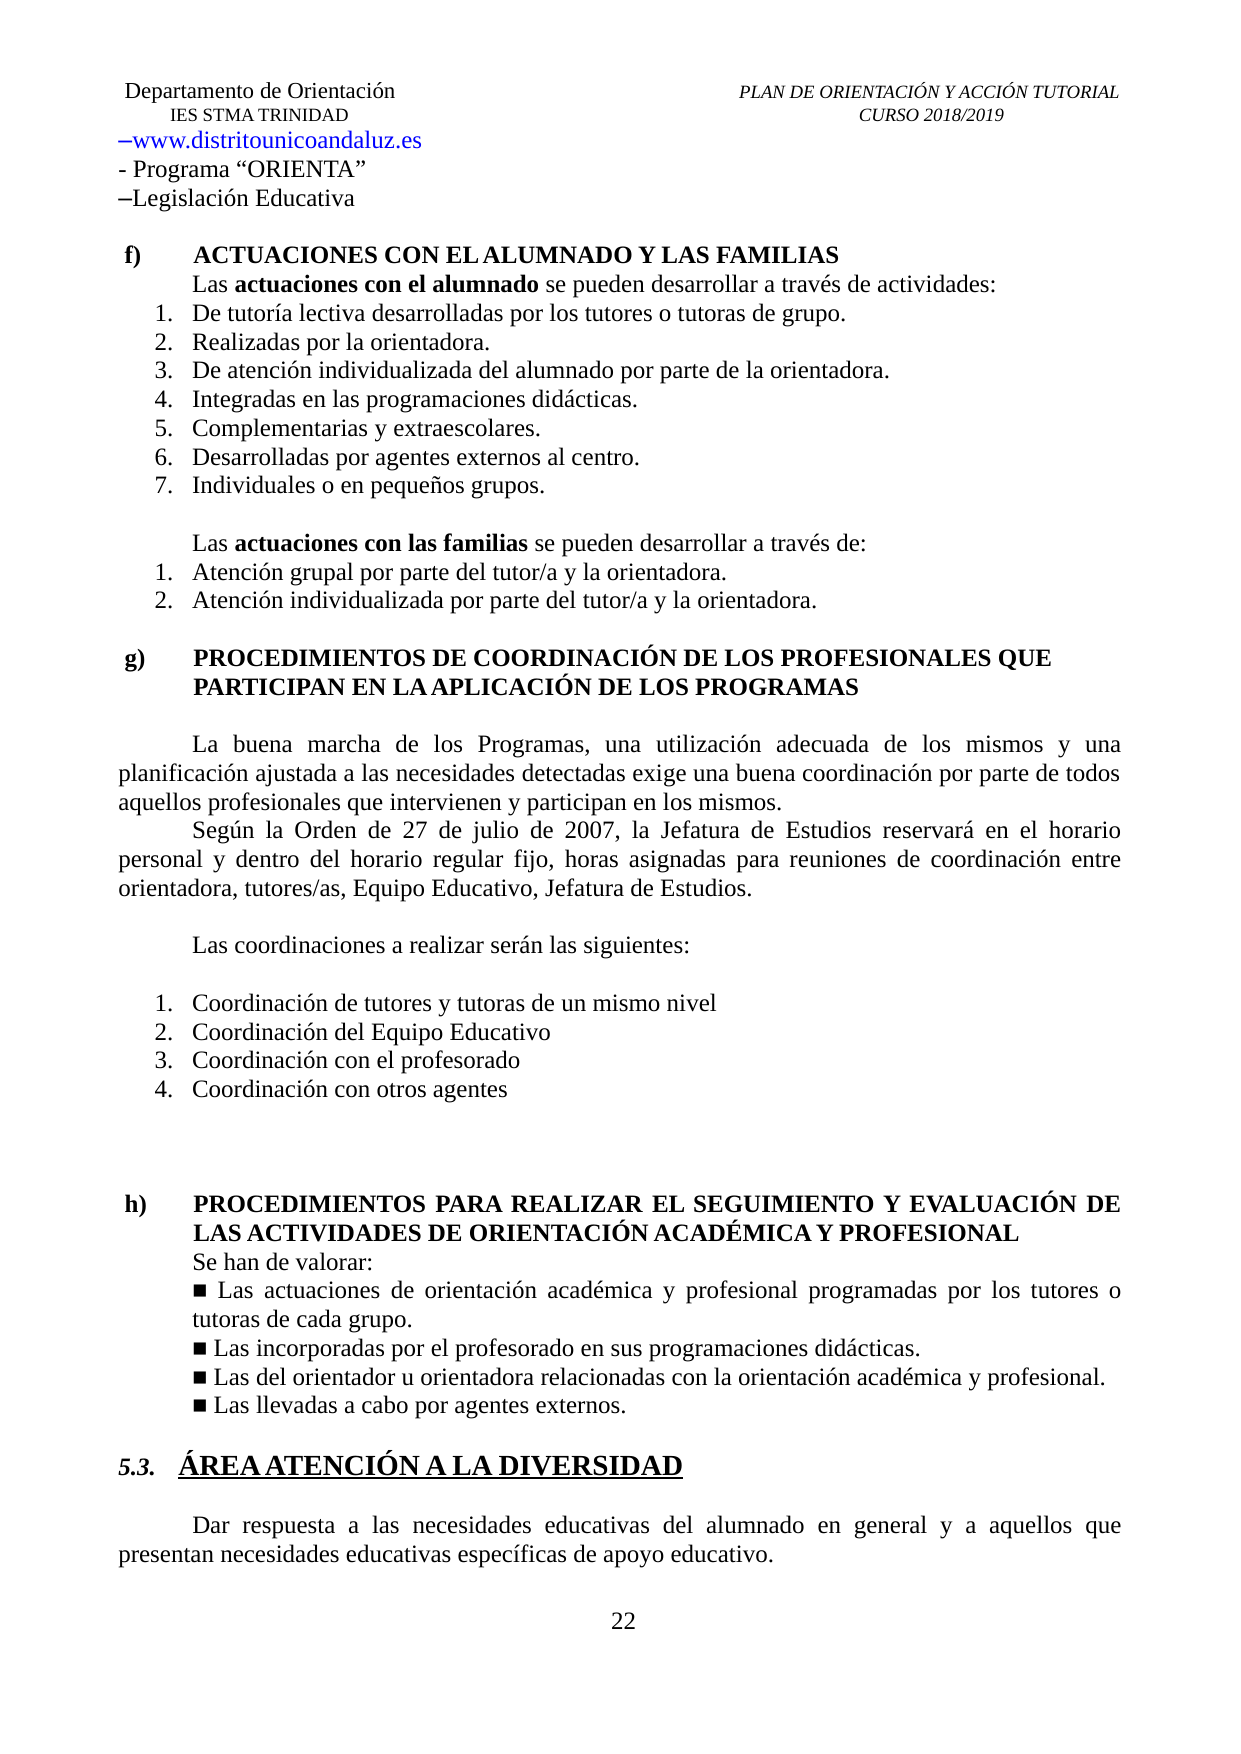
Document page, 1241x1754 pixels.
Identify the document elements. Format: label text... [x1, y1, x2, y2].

subtitle PROCEDIMIENTOS DE COORDINACIÓN DE LOS PROFESIONALES QUE PARTICIPAN EN LA APLICACIÓN DE LOS PROGRAMAS [118, 643, 1122, 700]
list De atención individualizada del alumnado por parte de la orientadora. [154, 355, 1122, 384]
list Individuales o en pequeños grupos. [154, 470, 1122, 499]
list www.distritounicoandaluz.es [118, 125, 1122, 154]
list Atención grupal por parte del tutor/a y la orientadora. [154, 557, 1122, 585]
list Coordinación con otros agentes [154, 1074, 1122, 1103]
text - Programa “ORIENTA” [118, 154, 1122, 183]
list Coordinación de tutores y tutoras de un mismo nivel [154, 988, 1122, 1017]
list Legislación Educativa [118, 183, 1122, 212]
text La buena marcha de los Programas, una utilización adecuada de los mismos y una planificación ajustada a las necesidades detectadas exige una buena coordinación por parte de todos aquellos profesionales que intervienen y participan en los mismos. [118, 729, 1122, 815]
subtitle ACTUACIONES CON EL ALUMNADO Y LAS FAMILIAS [118, 240, 1122, 269]
list Atención individualizada por parte del tutor/a y la orientadora. [154, 585, 1122, 614]
text Según la Orden de 27 de julio de 2007, la Jefatura de Estudios reservará en el horario personal y dentro del horario regular fijo, horas asignadas para reuniones de coordinación entre orientadora, tutores/as, Equipo Educativo, Jefatura de Estudios. [118, 815, 1122, 902]
text ■ Las actuaciones de orientación académica y profesional programadas por los tutores o tutoras de cada grupo. [192, 1275, 1122, 1333]
text Las coordinaciones a realizar serán las siguientes: [118, 930, 1122, 959]
list Coordinación con el profesorado [154, 1045, 1122, 1074]
text ■ Las del orientador u orientadora relacionadas con la orientación académica y profesional. [192, 1362, 1122, 1390]
text Dar respuesta a las necesidades educativas del alumnado en general y a aquellos que presentan necesidades educativas específicas de apoyo educativo. [118, 1510, 1122, 1568]
text ■ Las llevadas a cabo por agentes externos. [192, 1390, 1122, 1419]
subtitle ÁREA ATENCIÓN A LA DIVERSIDAD [118, 1448, 1122, 1481]
list Coordinación del Equipo Educativo [154, 1017, 1122, 1045]
list Complementarias y extraescolares. [154, 413, 1122, 442]
text Las actuaciones con las familias se pueden desarrollar a través de: [118, 528, 1122, 557]
list De tutoría lectiva desarrolladas por los tutores o tutoras de grupo. [154, 298, 1122, 327]
list Realizadas por la orientadora. [154, 327, 1122, 355]
subtitle PROCEDIMIENTOS PARA REALIZAR EL SEGUIMIENTO Y EVALUACIÓN DE LAS ACTIVIDADES DE ORIENTACIÓN ACADÉMICA Y PROFESIONAL [118, 1189, 1122, 1247]
text ■ Las incorporadas por el profesorado en sus programaciones didácticas. [192, 1333, 1122, 1362]
list Integradas en las programaciones didácticas. [154, 384, 1122, 413]
text Las actuaciones con el alumnado se pueden desarrollar a través de actividades: [118, 269, 1122, 298]
list Desarrolladas por agentes externos al centro. [154, 442, 1122, 470]
text Se han de valorar: [118, 1247, 1122, 1275]
